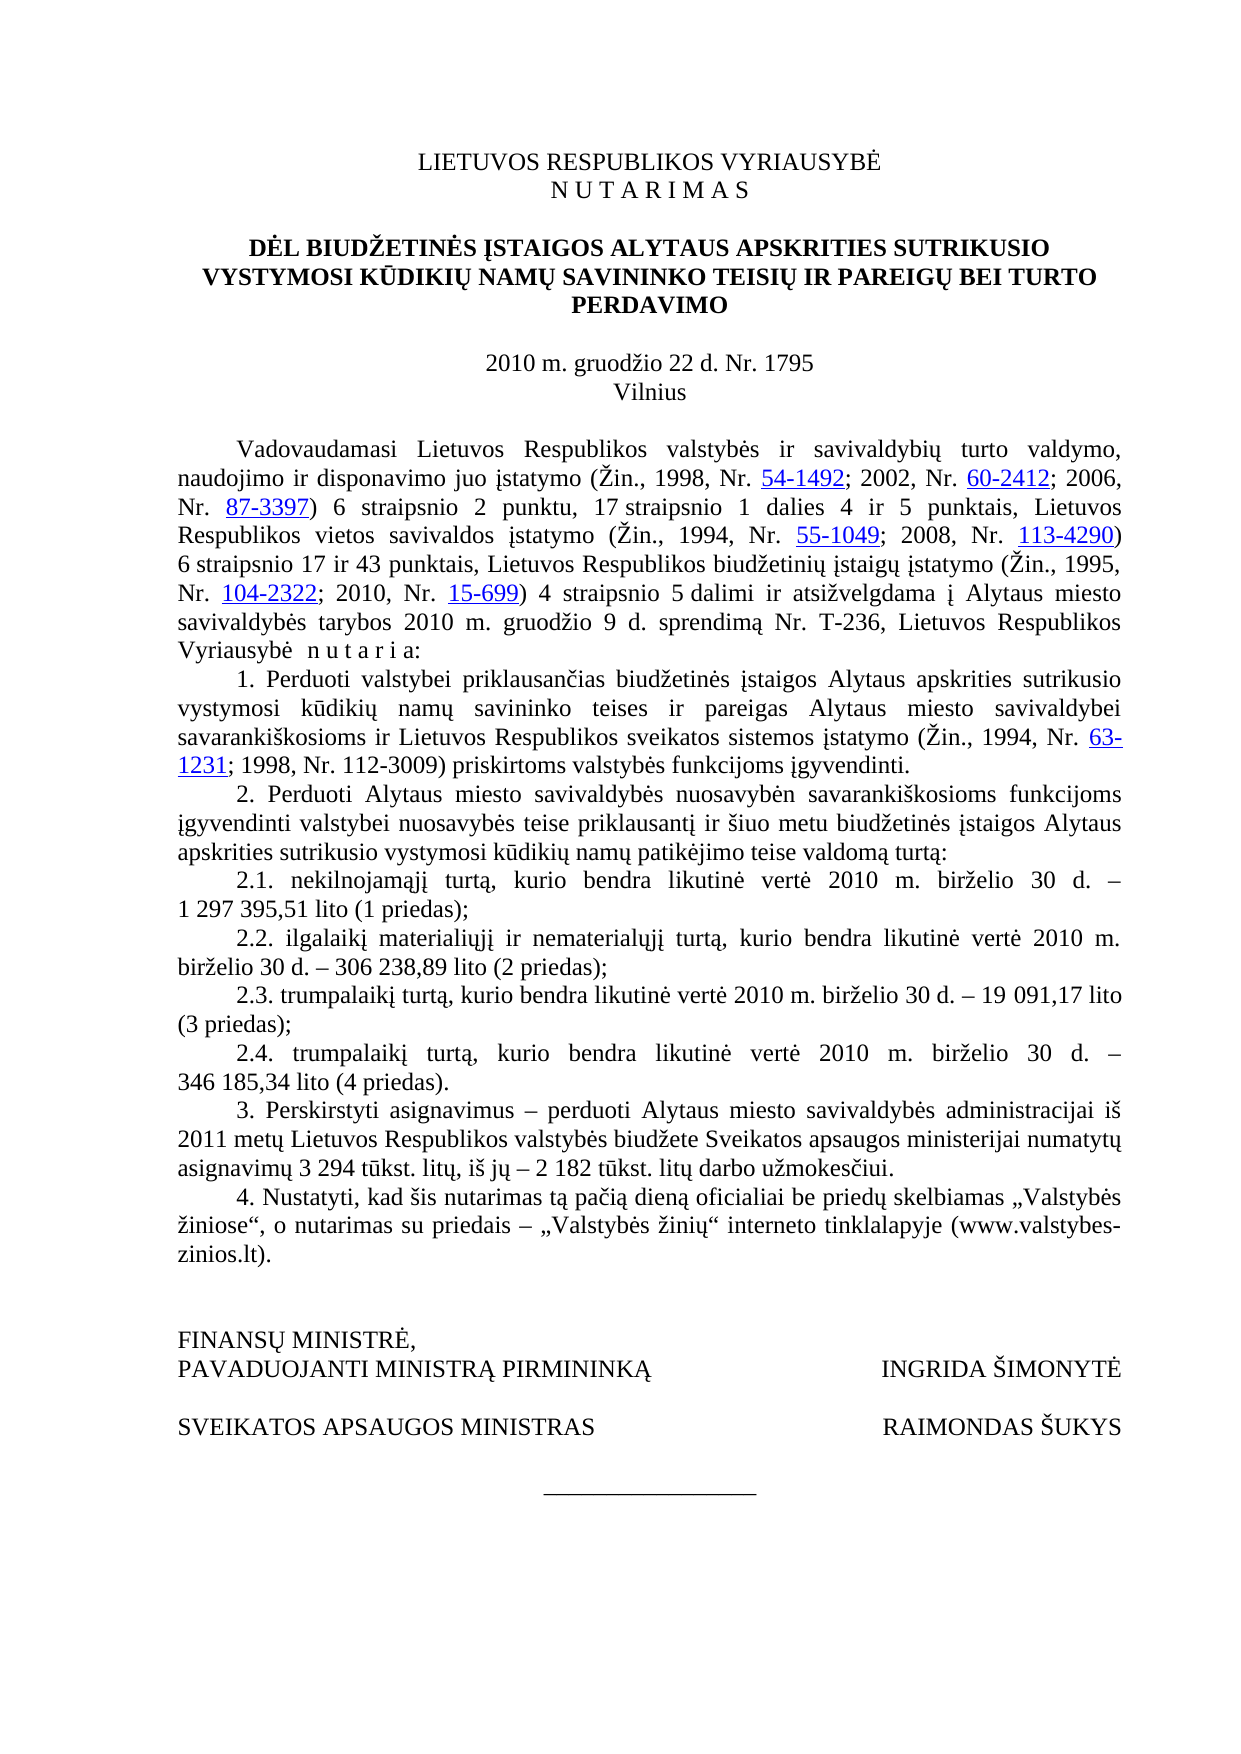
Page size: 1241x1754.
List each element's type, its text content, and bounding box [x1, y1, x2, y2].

text NUTARIMAS [177, 176, 1122, 204]
text FINANSŲ MINISTRĖ, [177, 1326, 1122, 1354]
text DĖL BIUDŽETINĖS ĮSTAIGOS ALYTAUS APSKRITIES SUTRIKUSIO VYSTYMOSI KŪDIKIŲ NAMŲ SAVININKO TEISIŲ IR PAREIGŲ BEI TURTO PERDAVIMO [177, 233, 1122, 319]
text _________________ [177, 1469, 1122, 1498]
text PAVADUOJANTI MINISTRĄ PIRMININKĄ INGRIDA ŠIMONYTĖ [177, 1354, 1122, 1383]
text Vadovaudamasi Lietuvos Respublikos valstybės ir savivaldybių turto valdymo, naudojimo ir disponavimo juo įstatymo (Žin., 1998, Nr. 54-1492; 2002, Nr. 60-2412; 2006, Nr. 87-3397) 6 straipsnio 2 punktu, 17 straipsnio 1 dalies 4 ir 5 punktais, Lietuvos Respublikos vietos savivaldos įstatymo (Žin., 1994, Nr. 55-1049; 2008, Nr. 113-4290) 6 straipsnio 17 ir 43 punktais, Lietuvos Respublikos biudžetinių įstaigų įstatymo (Žin., 1995, Nr. 104-2322; 2010, Nr. 15-699) 4 straipsnio 5 dalimi ir atsižvelgdama į Alytaus miesto savivaldybės tarybos 2010 m. gruodžio 9 d. sprendimą Nr. T-236, Lietuvos Respublikos Vyriausybė nutaria: [177, 434, 1122, 664]
text 2010 m. gruodžio 22 d. Nr. 1795 [177, 348, 1122, 377]
text 4. Nustatyti, kad šis nutarimas tą pačią dieną oficialiai be priedų skelbiamas „Valstybės žiniose“, o nutarimas su priedais – „Valstybės žinių“ interneto tinklalapyje (www.valstybes-zinios.lt). [177, 1182, 1122, 1268]
text Lietuvos Respublikos Vyriausybė [177, 147, 1122, 176]
text SVEIKATOS APSAUGOS MINISTRAS RAIMONDAS ŠUKYS [177, 1412, 1122, 1441]
text 2.2. ilgalaikį materialiųjį ir nematerialųjį turtą, kurio bendra likutinė vertė 2010 m. birželio 30 d. – 306 238,89 lito (2 priedas); [177, 923, 1122, 981]
text 2.1. nekilnojamąjį turtą, kurio bendra likutinė vertė 2010 m. birželio 30 d. – 1 297 395,51 lito (1 priedas); [177, 866, 1122, 923]
text 2.4. trumpalaikį turtą, kurio bendra likutinė vertė 2010 m. birželio 30 d. – 346 185,34 lito (4 priedas). [177, 1038, 1122, 1096]
text 2.3. trumpalaikį turtą, kurio bendra likutinė vertė 2010 m. birželio 30 d. – 19 091,17 lito (3 priedas); [177, 981, 1122, 1038]
text 3. Perskirstyti asignavimus – perduoti Alytaus miesto savivaldybės administracijai iš 2011 metų Lietuvos Respublikos valstybės biudžete Sveikatos apsaugos ministerijai numatytų asignavimų 3 294 tūkst. litų, iš jų – 2 182 tūkst. litų darbo užmokesčiui. [177, 1096, 1122, 1182]
text 2. Perduoti Alytaus miesto savivaldybės nuosavybėn savarankiškosioms funkcijoms įgyvendinti valstybei nuosavybės teise priklausantį ir šiuo metu biudžetinės įstaigos Alytaus apskrities sutrikusio vystymosi kūdikių namų patikėjimo teise valdomą turtą: [177, 779, 1122, 866]
text 1. Perduoti valstybei priklausančias biudžetinės įstaigos Alytaus apskrities sutrikusio vystymosi kūdikių namų savininko teises ir pareigas Alytaus miesto savivaldybei savarankiškosioms ir Lietuvos Respublikos sveikatos sistemos įstatymo (Žin., 1994, Nr. 63-1231; 1998, Nr. 112-3009) priskirtoms valstybės funkcijoms įgyvendinti. [177, 664, 1122, 779]
text Vilnius [177, 377, 1122, 406]
